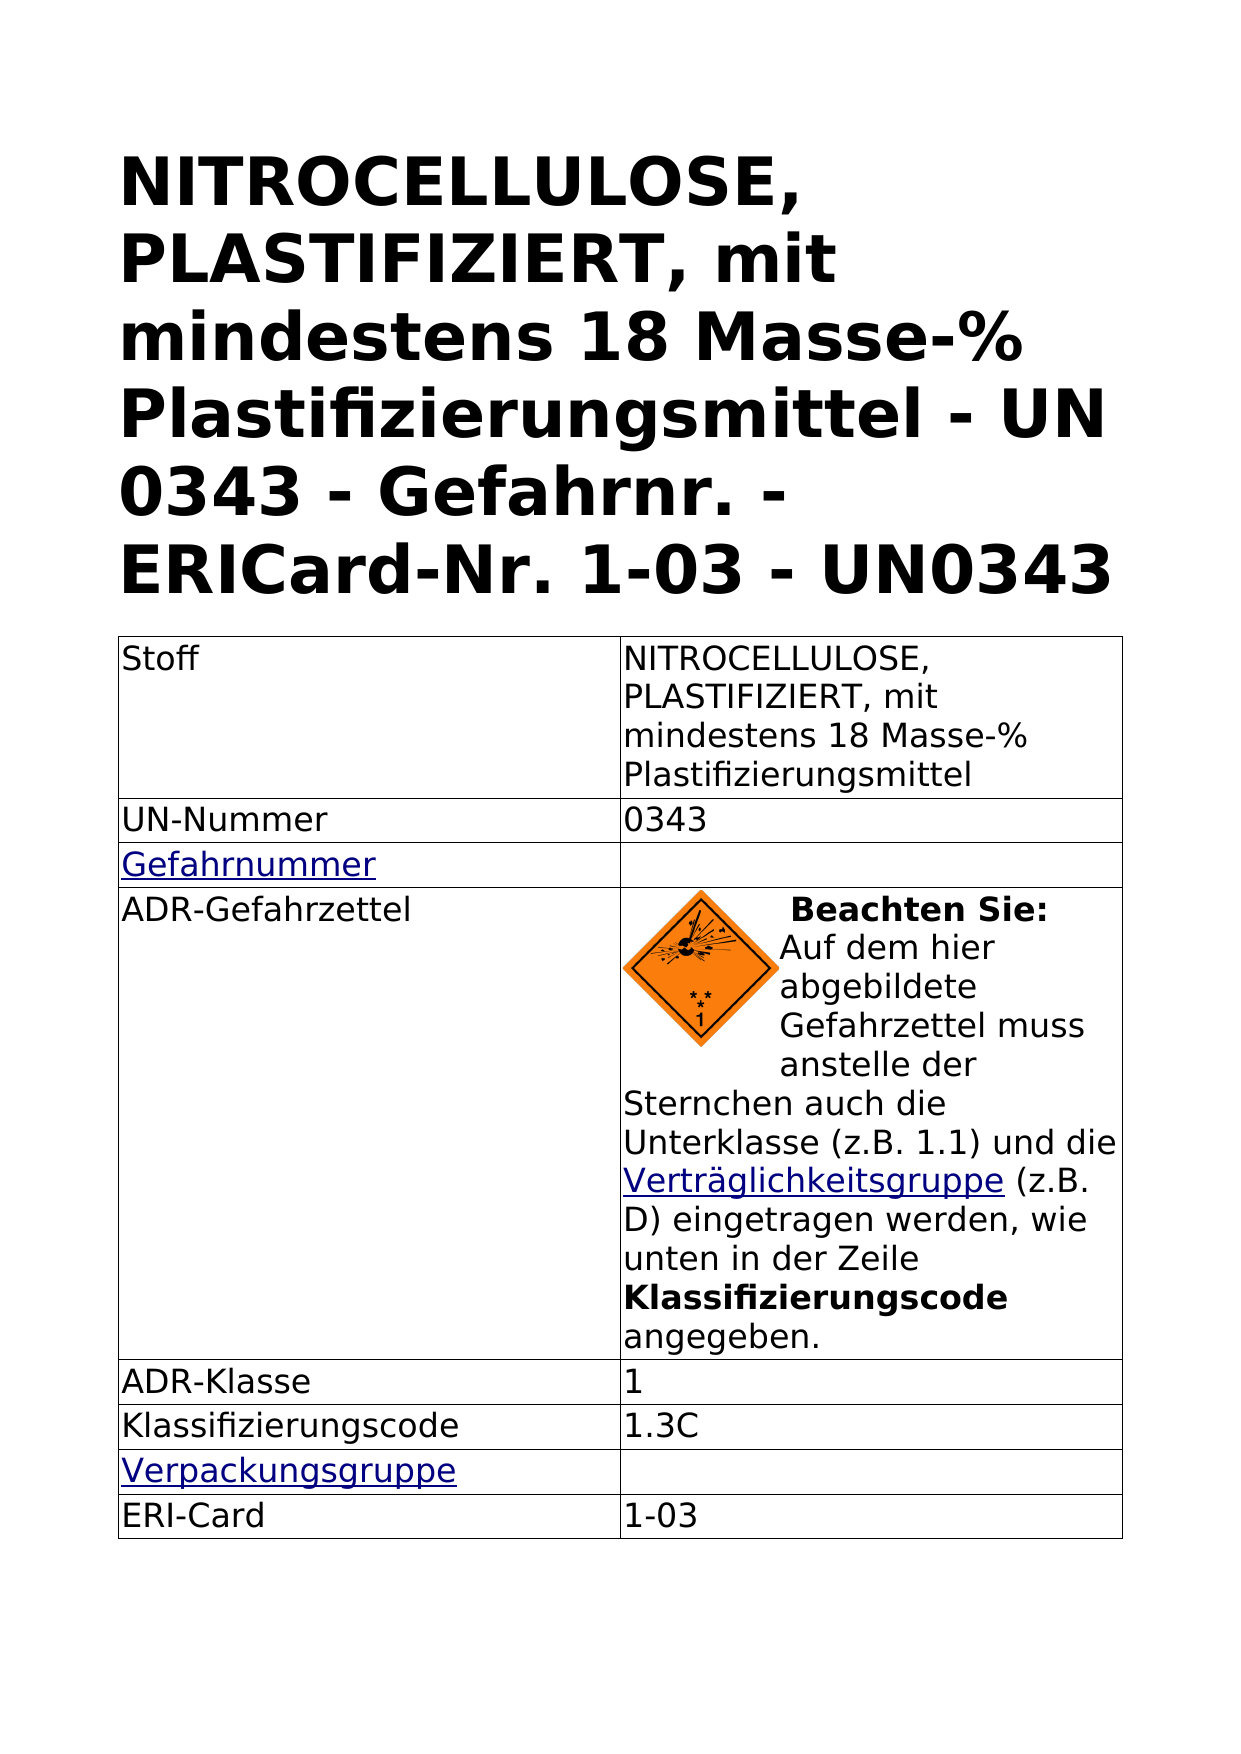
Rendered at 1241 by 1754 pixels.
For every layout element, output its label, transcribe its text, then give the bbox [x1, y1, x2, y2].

table_cell [621, 1450, 1122, 1493]
table_cell Gefahrnummer [119, 843, 620, 887]
table_cell ADR-Klasse [119, 1360, 620, 1404]
table_cell ADR-Gefahrzettel [119, 888, 620, 1359]
table_cell [621, 843, 1122, 887]
table_cell Beachten Sie: Auf dem hier abgebildete Gefahrzettel muss anstelle der Sternchen auch die Unterklasse (z.B. 1.1) und die Verträglichkeitsgruppe (z.B. D) eingetragen werden, wie unten in der Zeile Klassifizierungscode angegeben. [621, 888, 1122, 1359]
picture [622, 890, 780, 1047]
table_cell 1-03 [621, 1495, 1122, 1538]
table_cell UN-Nummer [119, 799, 620, 842]
table_header NITROCELLULOSE, PLASTIFIZIERT, mit mindestens 18 Masse-% Plastifizierungsmittel [621, 637, 1122, 797]
table_cell 1 [621, 1360, 1122, 1404]
table_cell Klassifizierungscode [119, 1405, 620, 1449]
table_cell 1.3C [621, 1405, 1122, 1449]
table_header Stoff [119, 637, 620, 797]
table_cell ERI-Card [119, 1495, 620, 1538]
table_cell 0343 [621, 799, 1122, 842]
table_cell Verpackungsgruppe [119, 1450, 620, 1493]
subtitle NITROCELLULOSE, PLASTIFIZIERT, mit mindestens 18 Masse-% Plastifizierungsmittel - UN 0343 - Gefahrnr. - ERICard-Nr. 1-03 - UN0343 [118, 143, 1122, 609]
